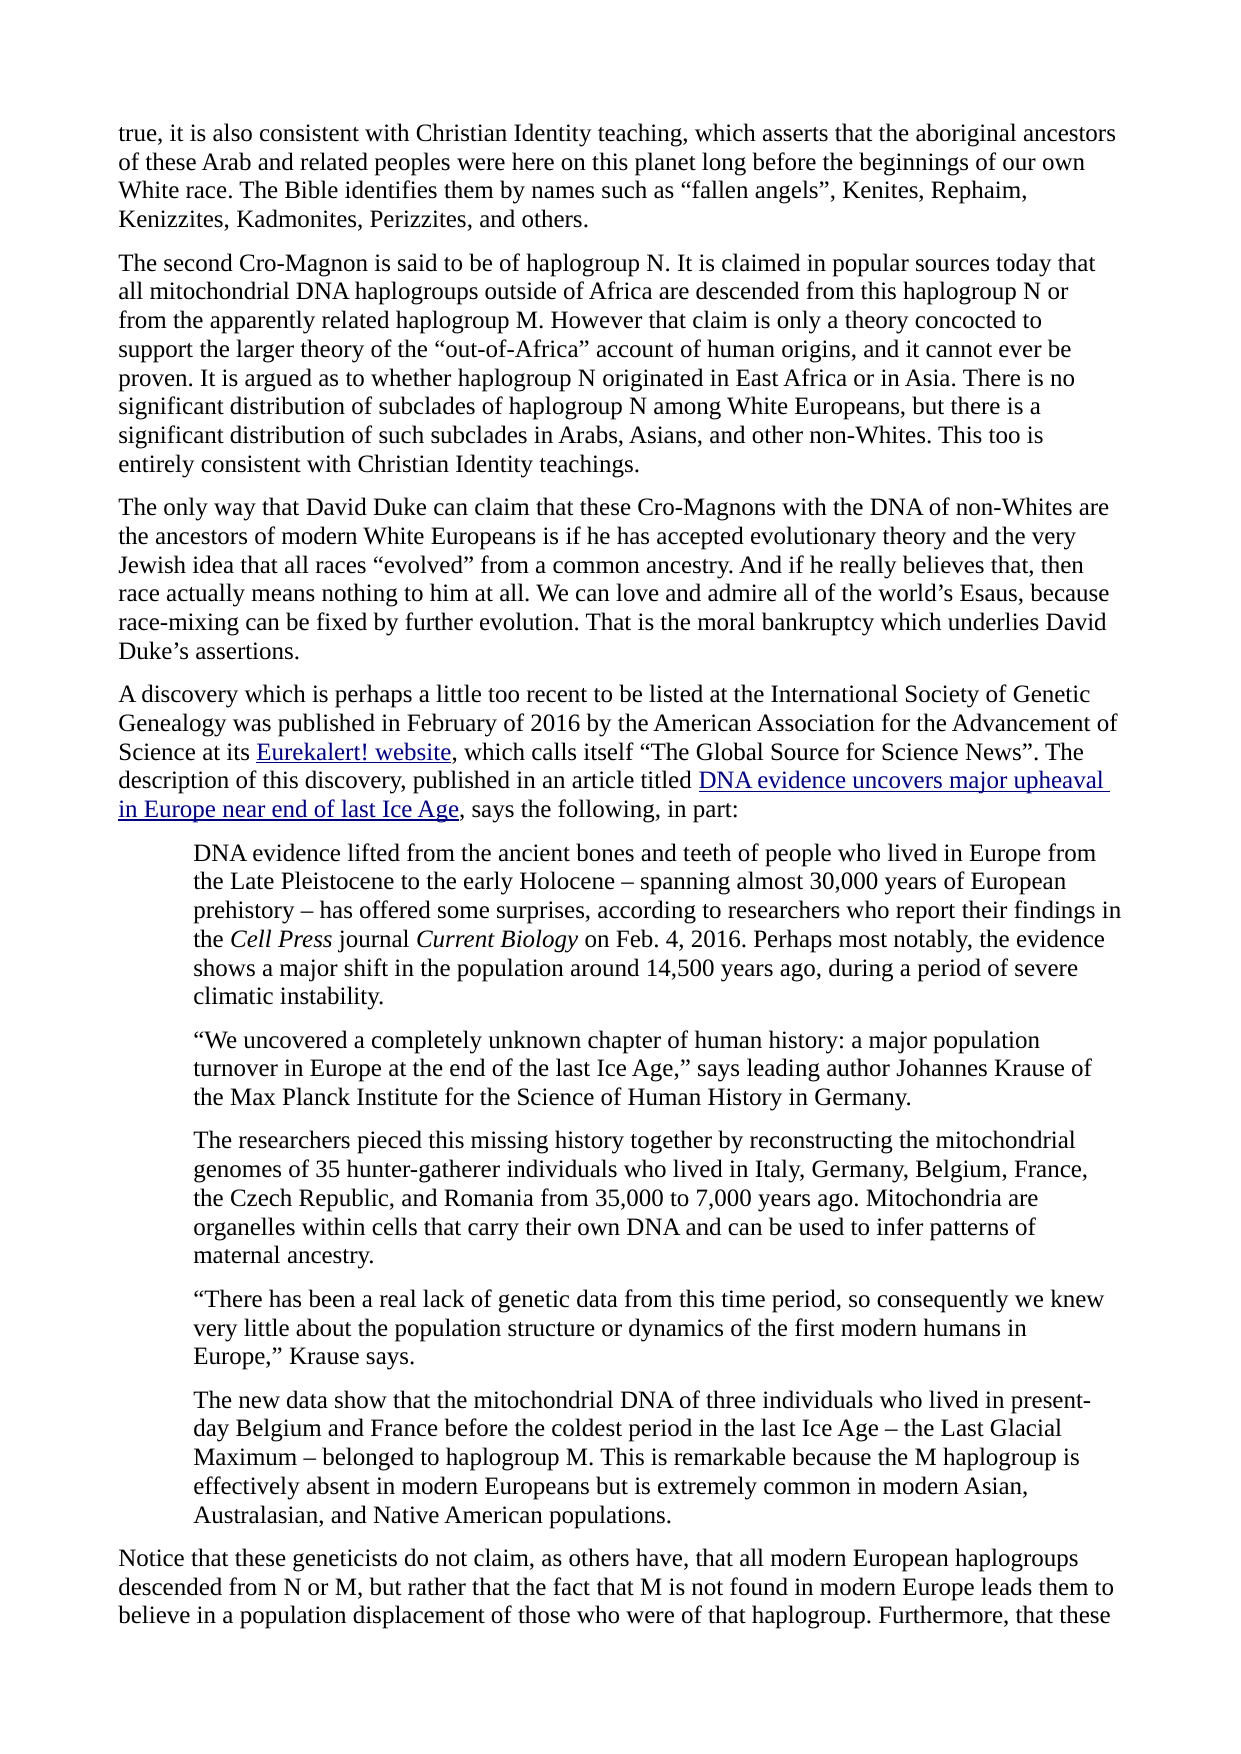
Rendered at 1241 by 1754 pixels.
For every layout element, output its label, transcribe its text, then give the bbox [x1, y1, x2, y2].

text Notice that these geneticists do not claim, as others have, that all modern European haplogroups descended from N or M, but rather that the fact that M is not found in modern Europe leads them to believe in a population displacement of those who were of that haplogroup. Furthermore, that these [118, 1543, 1122, 1629]
text A discovery which is perhaps a little too recent to be listed at the International Society of Genetic Genealogy was published in February of 2016 by the American Association for the Advancement of Science at its Eurekalert! website, which calls itself “The Global Source for Science News”. The description of this discovery, published in an article titled DNA evidence uncovers major upheaval in Europe near end of last Ice Age, says the following, in part: [118, 679, 1122, 823]
text The new data show that the mitochondrial DNA of three individuals who lived in present-day Belgium and France before the coldest period in the last Ice Age – the Last Glacial Maximum – belonged to haplogroup M. This is remarkable because the M haplogroup is effectively absent in modern Europeans but is extremely common in modern Asian, Australasian, and Native American populations. [193, 1385, 1122, 1528]
text “We uncovered a completely unknown chapter of human history: a major population turnover in Europe at the end of the last Ice Age,” says leading author Johannes Krause of the Max Planck Institute for the Science of Human History in Germany. [193, 1025, 1122, 1111]
text true, it is also consistent with Christian Identity teaching, which asserts that the aboriginal ancestors of these Arab and related peoples were here on this planet long before the beginnings of our own White race. The Bible identifies them by names such as “fallen angels”, Kenites, Rephaim, Kenizzites, Kadmonites, Perizzites, and others. [118, 118, 1122, 233]
text “There has been a real lack of genetic data from this time period, so consequently we knew very little about the population structure or dynamics of the first modern humans in Europe,” Krause says. [193, 1284, 1122, 1370]
text The second Cro-Magnon is said to be of haplogroup N. It is claimed in popular sources today that all mitochondrial DNA haplogroups outside of Africa are descended from this haplogroup N or from the apparently related haplogroup M. However that claim is only a theory concocted to support the larger theory of the “out-of-Africa” account of human origins, and it cannot ever be proven. It is argued as to whether haplogroup N originated in East Africa or in Asia. There is no significant distribution of subclades of haplogroup N among White Europeans, but there is a significant distribution of such subclades in Arabs, Asians, and other non-Whites. This too is entirely consistent with Christian Identity teachings. [118, 248, 1122, 478]
text DNA evidence lifted from the ancient bones and teeth of people who lived in Europe from the Late Pleistocene to the early Holocene – spanning almost 30,000 years of European prehistory – has offered some surprises, according to researchers who report their findings in the Cell Press journal Current Biology on Feb. 4, 2016. Perhaps most notably, the evidence shows a major shift in the population around 14,500 years ago, during a period of severe climatic instability. [193, 838, 1122, 1010]
text The only way that David Duke can claim that these Cro-Magnons with the DNA of non-Whites are the ancestors of modern White Europeans is if he has accepted evolutionary theory and the very Jewish idea that all races “evolved” from a common ancestry. And if he really believes that, then race actually means nothing to him at all. We can love and admire all of the world’s Esaus, because race-mixing can be fixed by further evolution. That is the moral bankruptcy which underlies David Duke’s assertions. [118, 492, 1122, 665]
text The researchers pieced this missing history together by reconstructing the mitochondrial genomes of 35 hunter-gatherer individuals who lived in Italy, Germany, Belgium, France, the Czech Republic, and Romania from 35,000 to 7,000 years ago. Mitochondria are organelles within cells that carry their own DNA and can be used to infer patterns of maternal ancestry. [193, 1126, 1122, 1269]
